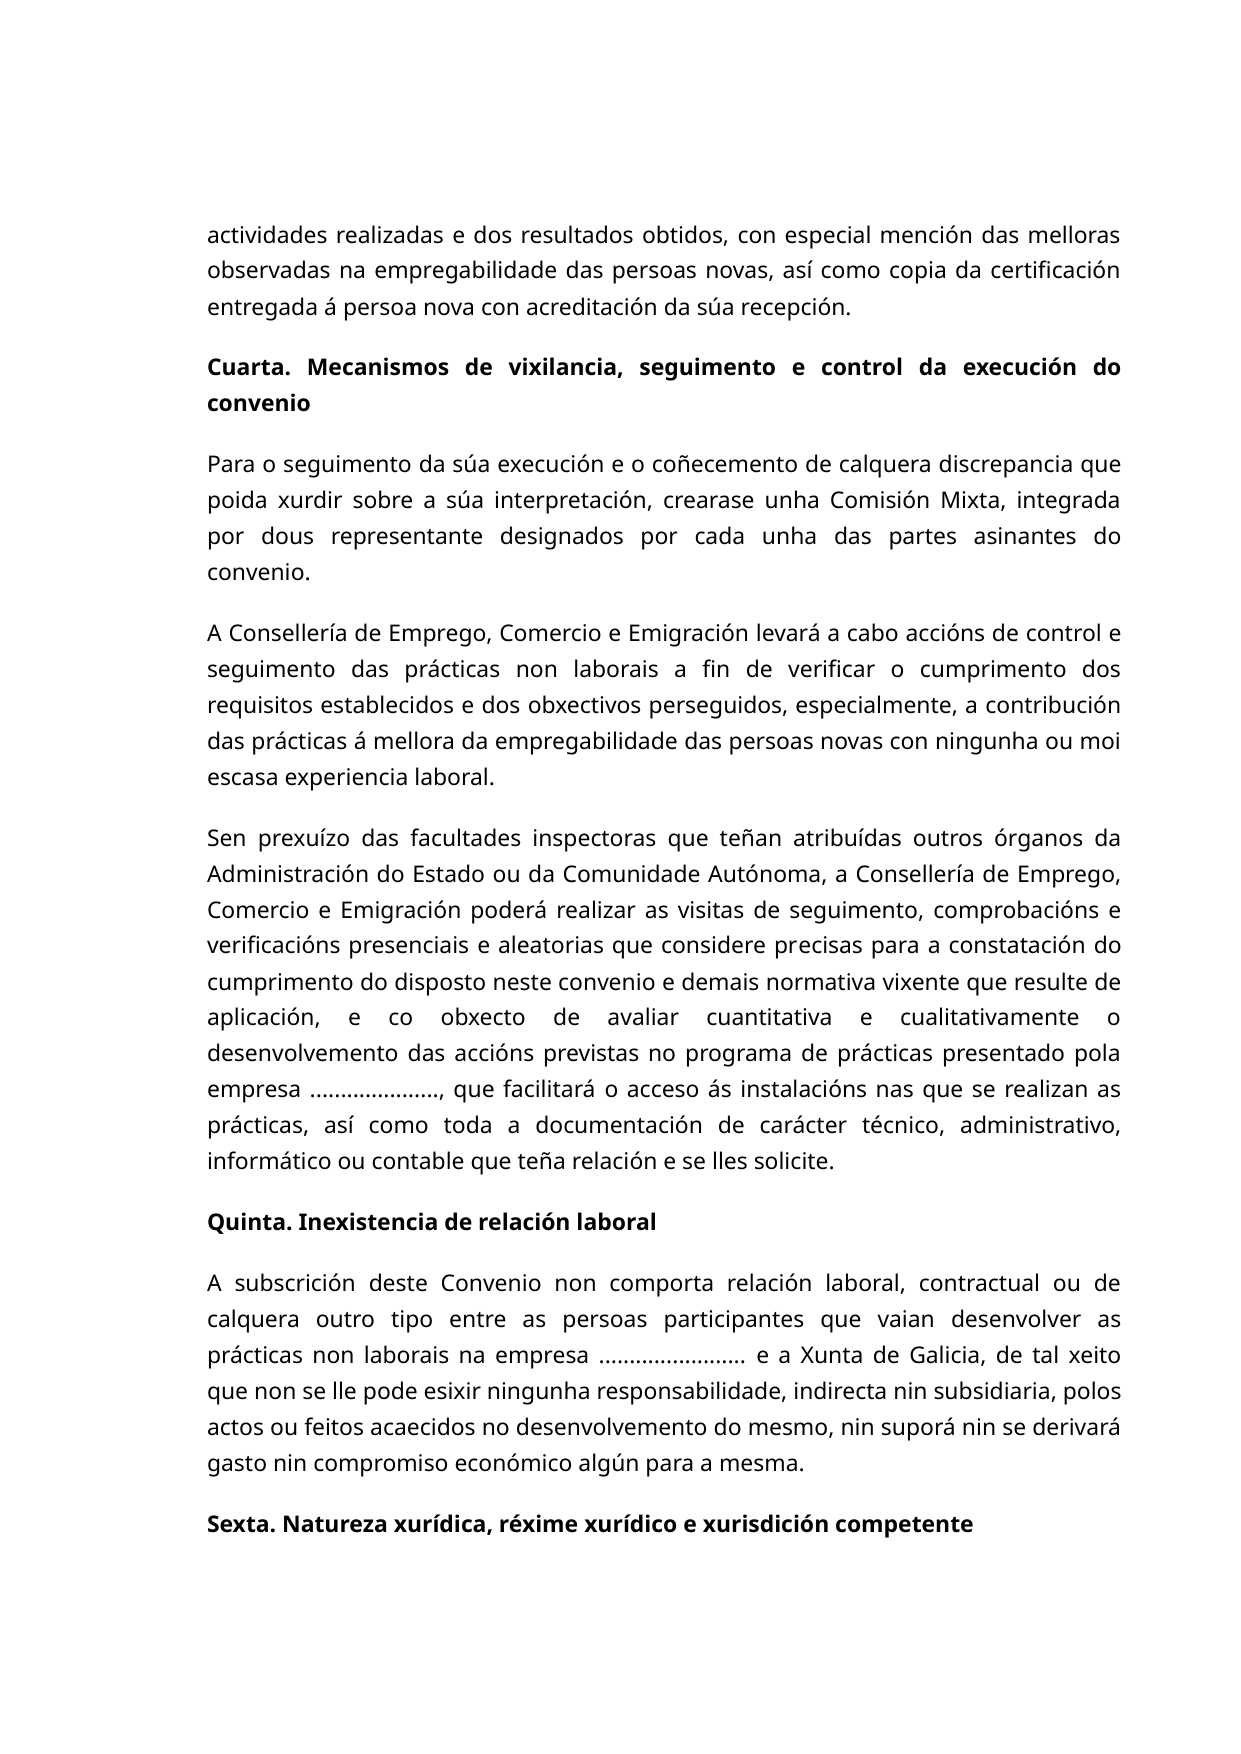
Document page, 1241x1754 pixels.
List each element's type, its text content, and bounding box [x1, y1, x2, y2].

text Cuarta. Mecanismos de vixilancia, seguimento e control da execución do convenio [207, 351, 1122, 418]
text Para o seguimento da súa execución e o coñecemento de calquera discrepancia que poida xurdir sobre a súa interpretación, crearase unha Comisión Mixta, integrada por dous representante designados por cada unha das partes asinantes do convenio. [207, 448, 1122, 587]
text Sen prexuízo das facultades inspectoras que teñan atribuídas outros órganos da Administración do Estado ou da Comunidade Autónoma, a Consellería de Emprego, Comercio e Emigración poderá realizar as visitas de seguimento, comprobacións e verificacións presenciais e aleatorias que considere precisas para a constatación do cumprimento do disposto neste convenio e demais normativa vixente que resulte de aplicación, e co obxecto de avaliar cuantitativa e cualitativamente o desenvolvemento das accións previstas no programa de prácticas presentado pola empresa ....................., que facilitará o acceso ás instalacións nas que se realizan as prácticas, así como toda a documentación de carácter técnico, administrativo, informático ou contable que teña relación e se lles solicite. [207, 822, 1122, 1176]
text A subscrición deste Convenio non comporta relación laboral, contractual ou de calquera outro tipo entre as persoas participantes que vaian desenvolver as prácticas non laborais na empresa ........................ e a Xunta de Galicia, de tal xeito que non se lle pode esixir ningunha responsabilidade, indirecta nin subsidiaria, polos actos ou feitos acaecidos no desenvolvemento do mesmo, nin suporá nin se derivará gasto nin compromiso económico algún para a mesma. [207, 1267, 1122, 1478]
text A Consellería de Emprego, Comercio e Emigración levará a cabo accións de control e seguimento das prácticas non laborais a fin de verificar o cumprimento dos requisitos establecidos e dos obxectivos perseguidos, especialmente, a contribución das prácticas á mellora da empregabilidade das persoas novas con ningunha ou moi escasa experiencia laboral. [207, 617, 1122, 792]
text Sexta. Natureza xurídica, réxime xurídico e xurisdición competente [207, 1508, 1122, 1539]
text actividades realizadas e dos resultados obtidos, con especial mención das melloras observadas na empregabilidade das persoas novas, así como copia da certificación entregada á persoa nova con acreditación da súa recepción. [207, 218, 1122, 322]
text Quinta. Inexistencia de relación laboral [207, 1206, 1122, 1237]
